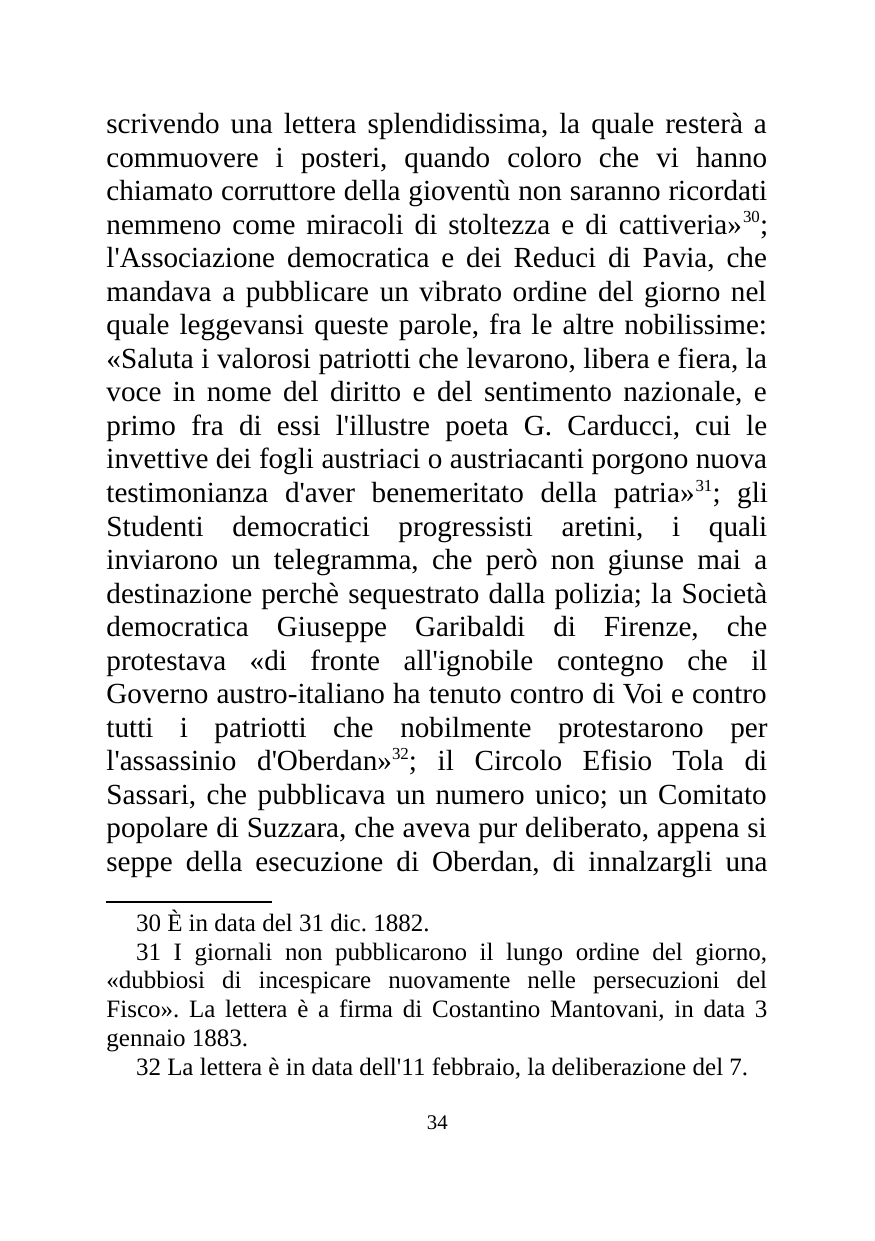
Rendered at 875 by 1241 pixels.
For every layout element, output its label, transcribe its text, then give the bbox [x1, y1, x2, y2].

text La lettera è in data dell'11 febbraio, la deliberazione del 7. [106, 1052, 768, 1080]
text I giornali non pubblicarono il lungo ordine del giorno, «dubbiosi di incespicare nuovamente nelle persecuzioni del Fisco». La lettera è a firma di Costantino Mantovani, in data 3 gennaio 1883. [106, 937, 768, 1052]
text È in data del 31 dic. 1882. [106, 908, 768, 937]
text scrivendo una lettera splendidissima, la quale resterà a commuovere i posteri, quando coloro che vi hanno chiamato corruttore della gioventù non saranno ricordati nemmeno come miracoli di stoltezza e di cattiveria»; l'Associazione democratica e dei Reduci di Pavia, che mandava a pubblicare un vibrato ordine del giorno nel quale leggevansi queste parole, fra le altre nobilissime: «Saluta i valorosi patriotti che levarono, libera e fiera, la voce in nome del diritto e del sentimento nazionale, e primo fra di essi l'illustre poeta G. Carducci, cui le invettive dei fogli austriaci o austriacanti porgono nuova testimonianza d'aver benemeritato della patria»; gli Studenti democratici progressisti aretini, i quali inviarono un telegramma, che però non giunse mai a destinazione perchè sequestrato dalla polizia; la Società democratica Giuseppe Garibaldi di Firenze, che protestava «di fronte all'ignobile contegno che il Governo austro-italiano ha tenuto contro di Voi e contro tutti i patriotti che nobilmente protestarono per l'assassinio d'Oberdan»; il Circolo Efisio Tola di Sassari, che pubblicava un numero unico; un Comitato popolare di Suzzara, che aveva pur deliberato, appena si seppe della esecuzione di Oberdan, di innalzargli una [106, 106, 768, 878]
